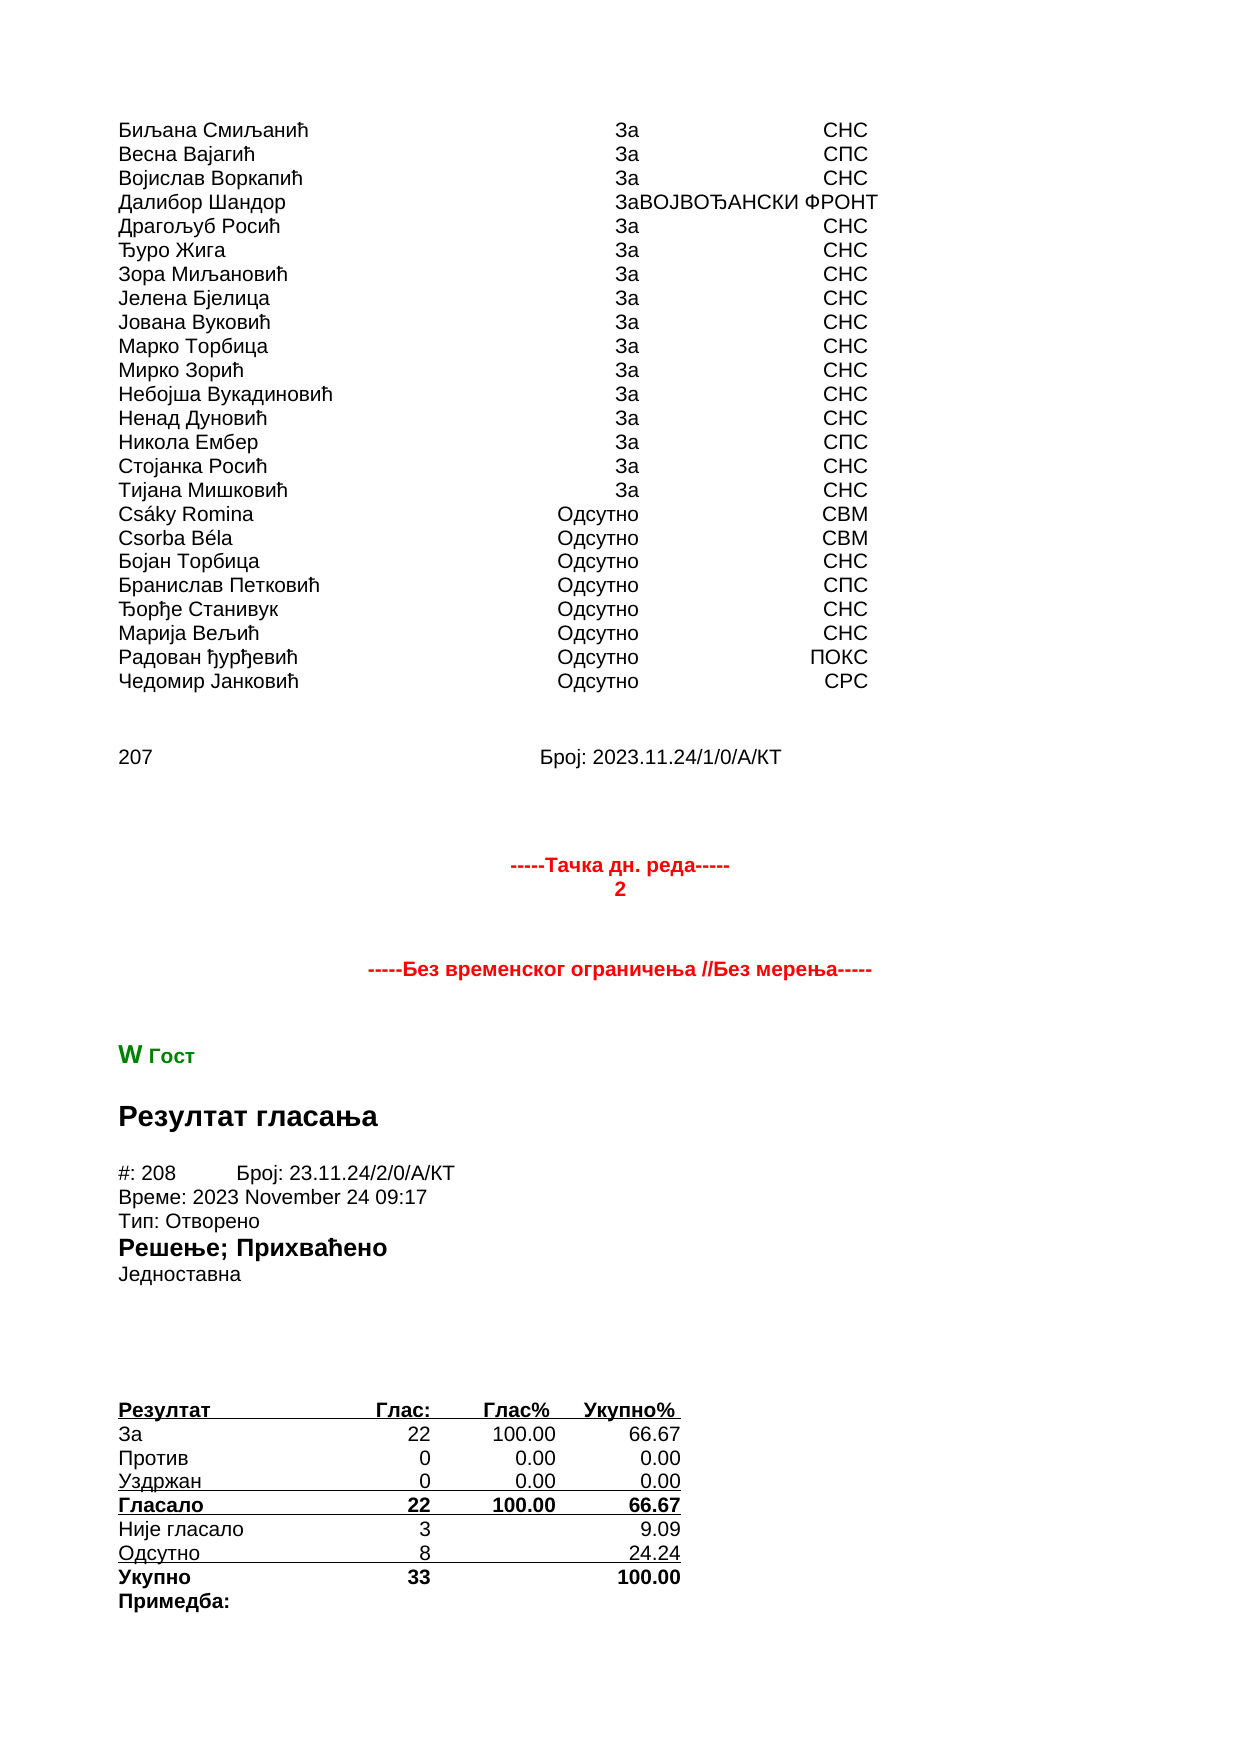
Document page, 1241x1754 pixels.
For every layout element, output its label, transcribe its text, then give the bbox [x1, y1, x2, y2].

text Војислав Воркапић За СНС [118, 166, 1122, 190]
text Далибор Шандор За ВОЈВОЂАНСКИ ФРОНТ [118, 190, 1122, 214]
text Укупно 33 100.00 [118, 1565, 1122, 1589]
text -----Без временског ограничења //Без мерења----- [118, 957, 1122, 981]
text Јелена Бјелица За СНС [118, 286, 1122, 310]
text Бранислав Петковић Одсутно СПС [118, 573, 1122, 597]
text Није гласало 3 9.09 [118, 1517, 1122, 1541]
text Резултат Глас: Глас% Укупно% [118, 1397, 1122, 1421]
text Марко Торбица За СНС [118, 334, 1122, 358]
text Никола Ембер За СПС [118, 429, 1122, 453]
text Примедба: [118, 1589, 1122, 1613]
text Чедомир Јанковић Одсутно СРС [118, 669, 1122, 693]
text Небојша Вукадиновић За СНС [118, 382, 1122, 406]
text Ђуро Жига За СНС [118, 238, 1122, 262]
text Резултат гласања [118, 1099, 1122, 1133]
text Ненад Дуновић За СНС [118, 406, 1122, 429]
text Гласало 22 100.00 66.67 [118, 1493, 1122, 1517]
text Једноставна [118, 1261, 1122, 1285]
text Радован ђурђевић Одсутно ПОКС [118, 645, 1122, 669]
text Тип: Отворено [118, 1209, 1122, 1233]
text За 22 100.00 66.67 [118, 1421, 1122, 1445]
text Весна Вајагић За СПС [118, 142, 1122, 166]
text -----Тачка дн. реда----- [118, 853, 1122, 877]
text Драгољуб Росић За СНС [118, 214, 1122, 238]
text #: 208 Број: 23.11.24/2/0/A/КТ [118, 1161, 1122, 1185]
text 2 [118, 877, 1122, 901]
text Тијана Мишковић За СНС [118, 477, 1122, 501]
text Решење; Прихваћено [118, 1233, 1122, 1261]
text Бојан Торбица Одсутно СНС [118, 549, 1122, 573]
text Време: 2023 November 24 09:17 [118, 1185, 1122, 1209]
text Уздржан 0 0.00 0.00 [118, 1469, 1122, 1493]
text Јована Вуковић За СНС [118, 310, 1122, 334]
text Биљана Смиљанић За СНС [118, 118, 1122, 142]
text 207 Број: 2023.11.24/1/0/A/КТ [118, 745, 1122, 769]
text Мирко Зорић За СНС [118, 358, 1122, 382]
text Против 0 0.00 0.00 [118, 1445, 1122, 1469]
text Одсутно 8 24.24 [118, 1541, 1122, 1565]
text W Гост [118, 1037, 1122, 1071]
text Зора Миљановић За СНС [118, 262, 1122, 286]
text Csorba Béla Одсутно СВМ [118, 525, 1122, 549]
text Марија Вељић Одсутно СНС [118, 621, 1122, 645]
text Csáky Romina Одсутно СВМ [118, 501, 1122, 525]
text Ђорђе Станивук Одсутно СНС [118, 597, 1122, 621]
text Стојанка Росић За СНС [118, 453, 1122, 477]
